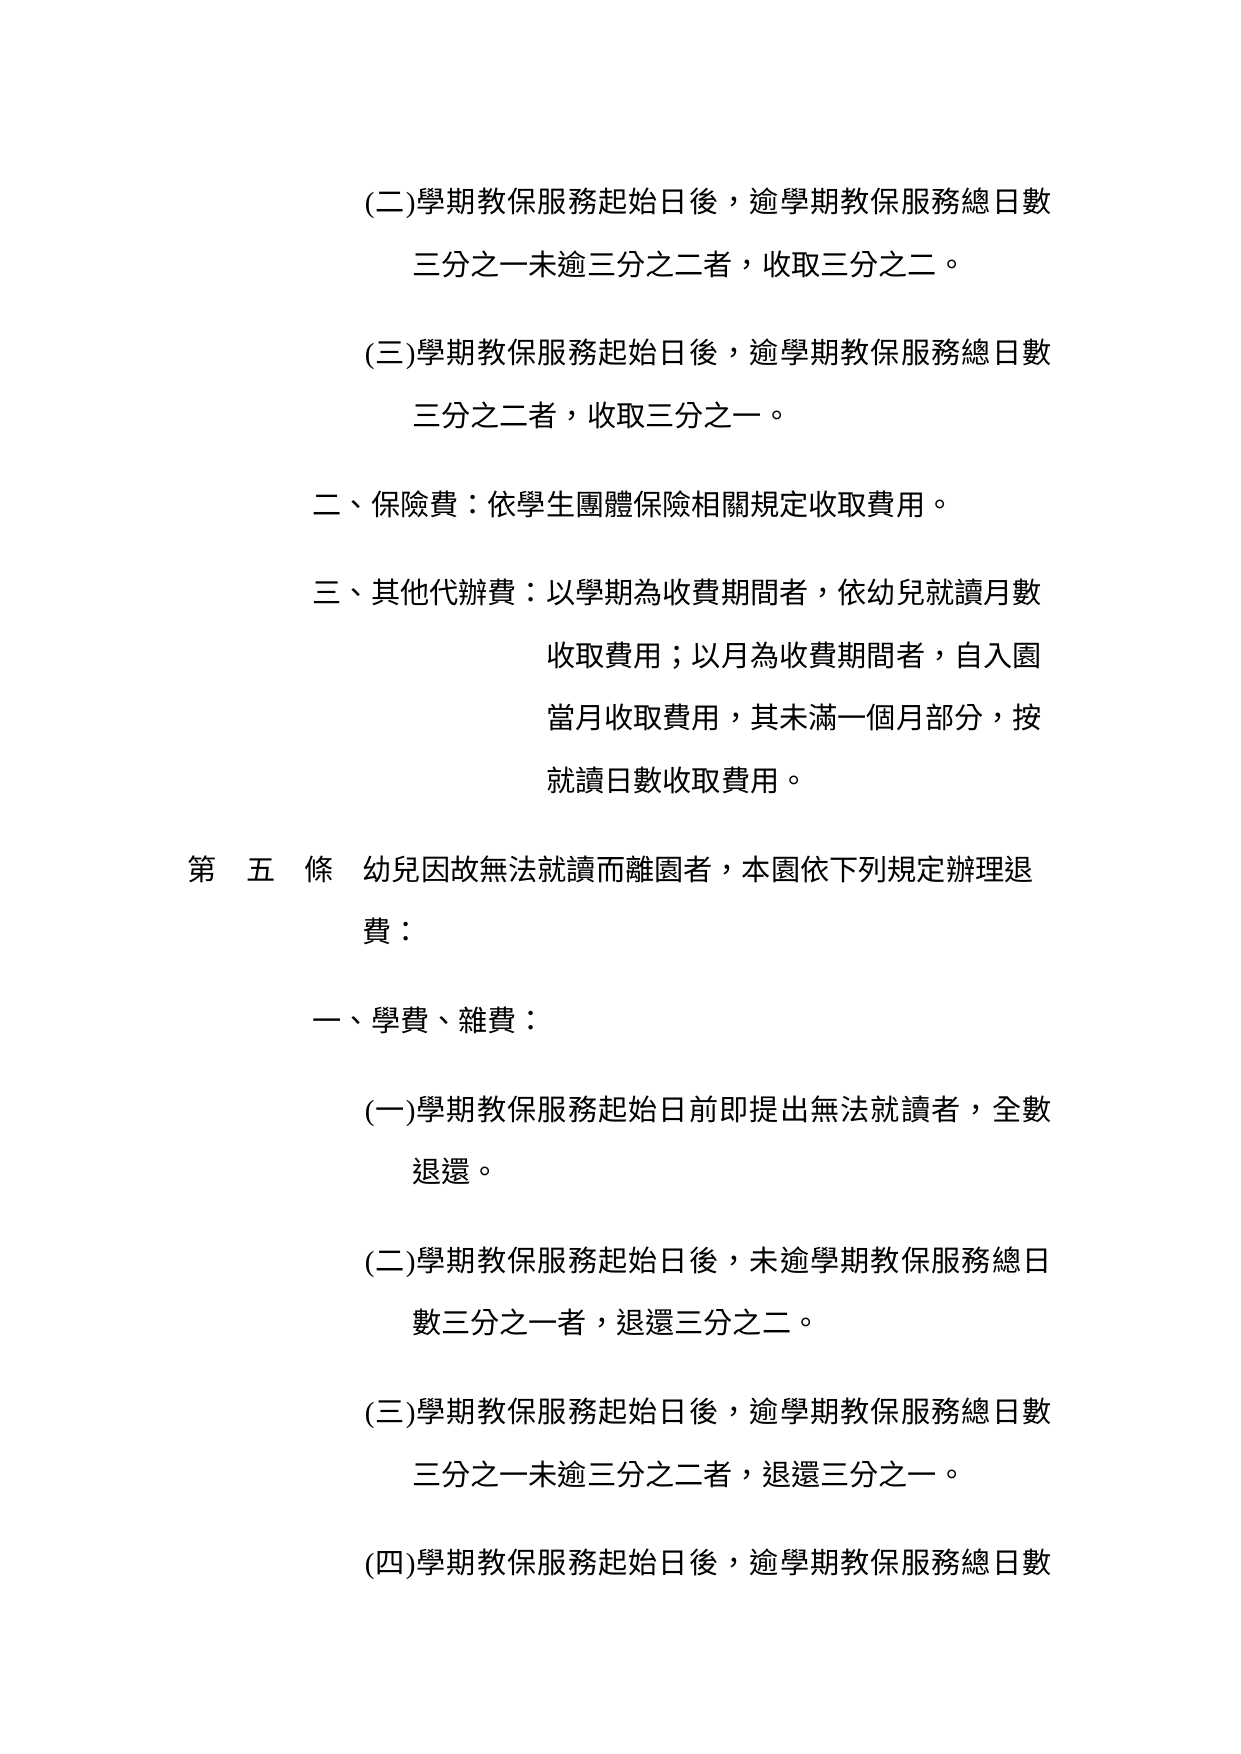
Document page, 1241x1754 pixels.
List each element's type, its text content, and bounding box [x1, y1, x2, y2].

text (一)學期教保服務起始日前即提出無法就讀者，全數退還。 [364, 1066, 1053, 1191]
text 二、保險費：依學生團體保險相關規定收取費用。 [312, 461, 1053, 523]
text (三)學期教保服務起始日後，逾學期教保服務總日數三分之二者，收取三分之一。 [364, 309, 1053, 434]
text 一、學費、雜費： [312, 977, 1053, 1039]
text (四)學期教保服務起始日後，逾學期教保服務總日數 [364, 1519, 1053, 1582]
text (二)學期教保服務起始日後，未逾學期教保服務總日數三分之一者，退還三分之二。 [364, 1217, 1053, 1342]
text (二)學期教保服務起始日後，逾學期教保服務總日數三分之一未逾三分之二者，收取三分之二。 [364, 158, 1053, 283]
text (三)學期教保服務起始日後，逾學期教保服務總日數三分之一未逾三分之二者，退還三分之一。 [364, 1368, 1053, 1493]
text 三、其他代辦費：以學期為收費期間者，依幼兒就讀月數收取費用；以月為收費期間者，自入園當月收取費用，其未滿一個月部分，按就讀日數收取費用。 [312, 549, 1053, 799]
text 第 五 條 幼兒因故無法就讀而離園者，本園依下列規定辦理退費： [187, 826, 1053, 951]
